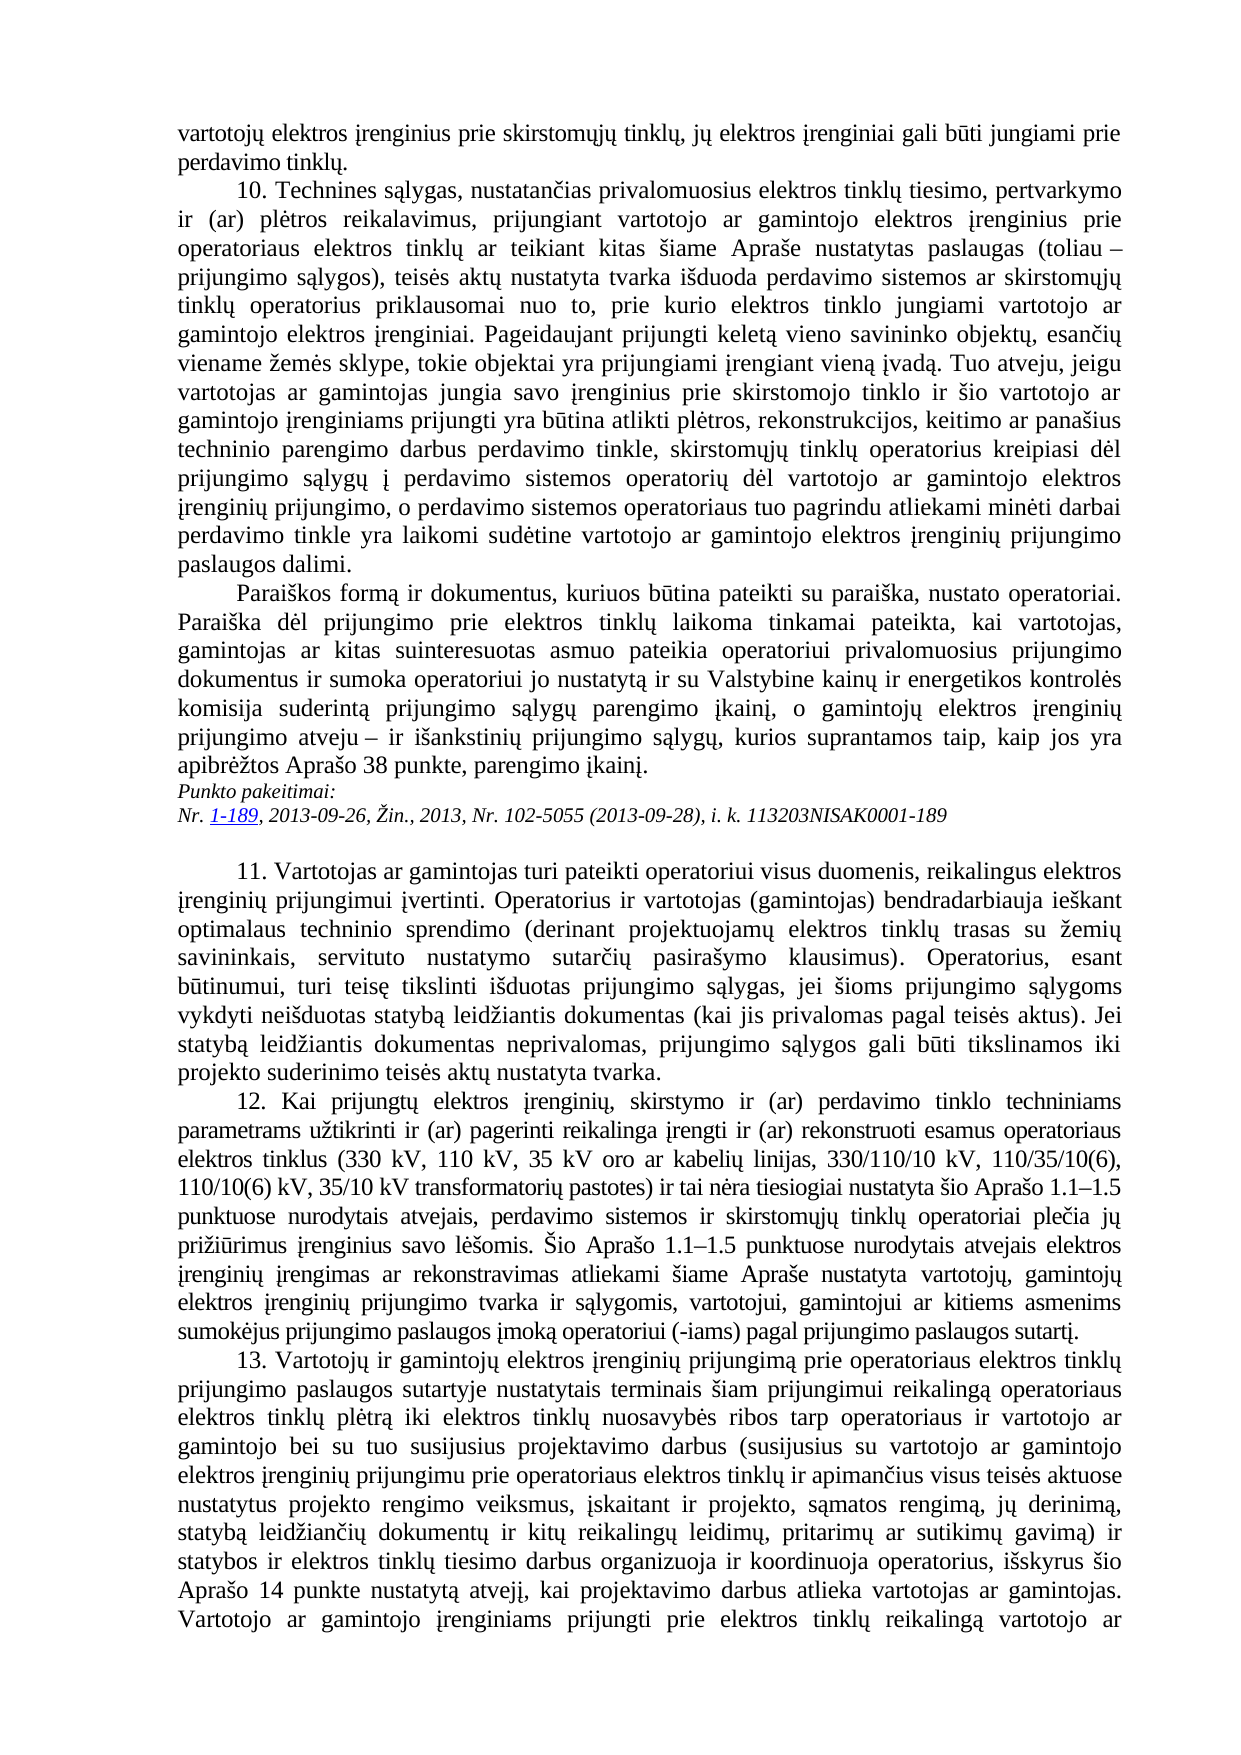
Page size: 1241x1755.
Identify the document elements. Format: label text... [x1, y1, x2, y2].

text Paraiškos formą ir dokumentus, kuriuos būtina pateikti su paraiška, nustato operatoriai. Paraiška dėl prijungimo prie elektros tinklų laikoma tinkamai pateikta, kai vartotojas, gamintojas ar kitas suinteresuotas asmuo pateikia operatoriui privalomuosius prijungimo dokumentus ir sumoka operatoriui jo nustatytą ir su Valstybine kainų ir energetikos kontrolės komisija suderintą prijungimo sąlygų parengimo įkainį, o gamintojų elektros įrenginių prijungimo atveju – ir išankstinių prijungimo sąlygų, kurios suprantamos taip, kaip jos yra apibrėžtos Aprašo 38 punkte, parengimo įkainį. [177, 578, 1122, 779]
text Punkto pakeitimai: [177, 779, 1122, 803]
text 10. Technines sąlygas, nustatančias privalomuosius elektros tinklų tiesimo, pertvarkymo ir (ar) plėtros reikalavimus, prijungiant vartotojo ar gamintojo elektros įrenginius prie operatoriaus elektros tinklų ar teikiant kitas šiame Apraše nustatytas paslaugas (toliau – prijungimo sąlygos), teisės aktų nustatyta tvarka išduoda perdavimo sistemos ar skirstomųjų tinklų operatorius priklausomai nuo to, prie kurio elektros tinklo jungiami vartotojo ar gamintojo elektros įrenginiai. Pageidaujant prijungti keletą vieno savininko objektų, esančių viename žemės sklype, tokie objektai yra prijungiami įrengiant vieną įvadą. Tuo atveju, jeigu vartotojas ar gamintojas jungia savo įrenginius prie skirstomojo tinklo ir šio vartotojo ar gamintojo įrenginiams prijungti yra būtina atlikti plėtros, rekonstrukcijos, keitimo ar panašius techninio parengimo darbus perdavimo tinkle, skirstomųjų tinklų operatorius kreipiasi dėl prijungimo sąlygų į perdavimo sistemos operatorių dėl vartotojo ar gamintojo elektros įrenginių prijungimo, o perdavimo sistemos operatoriaus tuo pagrindu atliekami minėti darbai perdavimo tinkle yra laikomi sudėtine vartotojo ar gamintojo elektros įrenginių prijungimo paslaugos dalimi. [177, 176, 1122, 578]
text 13. Vartotojų ir gamintojų elektros įrenginių prijungimą prie operatoriaus elektros tinklų prijungimo paslaugos sutartyje nustatytais terminais šiam prijungimui reikalingą operatoriaus elektros tinklų plėtrą iki elektros tinklų nuosavybės ribos tarp operatoriaus ir vartotojo ar gamintojo bei su tuo susijusius projektavimo darbus (susijusius su vartotojo ar gamintojo elektros įrenginių prijungimu prie operatoriaus elektros tinklų ir apimančius visus teisės aktuose nustatytus projekto rengimo veiksmus, įskaitant ir projekto, sąmatos rengimą, jų derinimą, statybą leidžiančių dokumentų ir kitų reikalingų leidimų, pritarimų ar sutikimų gavimą) ir statybos ir elektros tinklų tiesimo darbus organizuoja ir koordinuoja operatorius, išskyrus šio Aprašo 14 punkte nustatytą atvejį, kai projektavimo darbus atlieka vartotojas ar gamintojas. Vartotojo ar gamintojo įrenginiams prijungti prie elektros tinklų reikalingą vartotojo ar [177, 1345, 1122, 1632]
text 11. Vartotojas ar gamintojas turi pateikti operatoriui visus duomenis, reikalingus elektros įrenginių prijungimui įvertinti. Operatorius ir vartotojas (gamintojas) bendradarbiauja ieškant optimalaus techninio sprendimo (derinant projektuojamų elektros tinklų trasas su žemių savininkais, servituto nustatymo sutarčių pasirašymo klausimus). Operatorius, esant būtinumui, turi teisę tikslinti išduotas prijungimo sąlygas, jei šioms prijungimo sąlygoms vykdyti neišduotas statybą leidžiantis dokumentas (kai jis privalomas pagal teisės aktus). Jei statybą leidžiantis dokumentas neprivalomas, prijungimo sąlygos gali būti tikslinamos iki projekto suderinimo teisės aktų nustatyta tvarka. [177, 856, 1122, 1086]
text Nr. 1-189, 2013-09-26, Žin., 2013, Nr. 102-5055 (2013-09-28), i. k. 113203NISAK0001-189 [177, 803, 1122, 827]
text 12. Kai prijungtų elektros įrenginių, skirstymo ir (ar) perdavimo tinklo techniniams parametrams užtikrinti ir (ar) pagerinti reikalinga įrengti ir (ar) rekonstruoti esamus operatoriaus elektros tinklus (330 kV, 110 kV, 35 kV oro ar kabelių linijas, 330/110/10 kV, 110/35/10(6), 110/10(6) kV, 35/10 kV transformatorių pastotes) ir tai nėra tiesiogiai nustatyta šio Aprašo 1.1–1.5 punktuose nurodytais atvejais, perdavimo sistemos ir skirstomųjų tinklų operatoriai plečia jų prižiūrimus įrenginius savo lėšomis. Šio Aprašo 1.1–1.5 punktuose nurodytais atvejais elektros įrenginių įrengimas ar rekonstravimas atliekami šiame Apraše nustatyta vartotojų, gamintojų elektros įrenginių prijungimo tvarka ir sąlygomis, vartotojui, gamintojui ar kitiems asmenims sumokėjus prijungimo paslaugos įmoką operatoriui (-iams) pagal prijungimo paslaugos sutartį. [177, 1086, 1122, 1345]
text vartotojų elektros įrenginius prie skirstomųjų tinklų, jų elektros įrenginiai gali būti jungiami prie perdavimo tinklų. [177, 118, 1122, 176]
